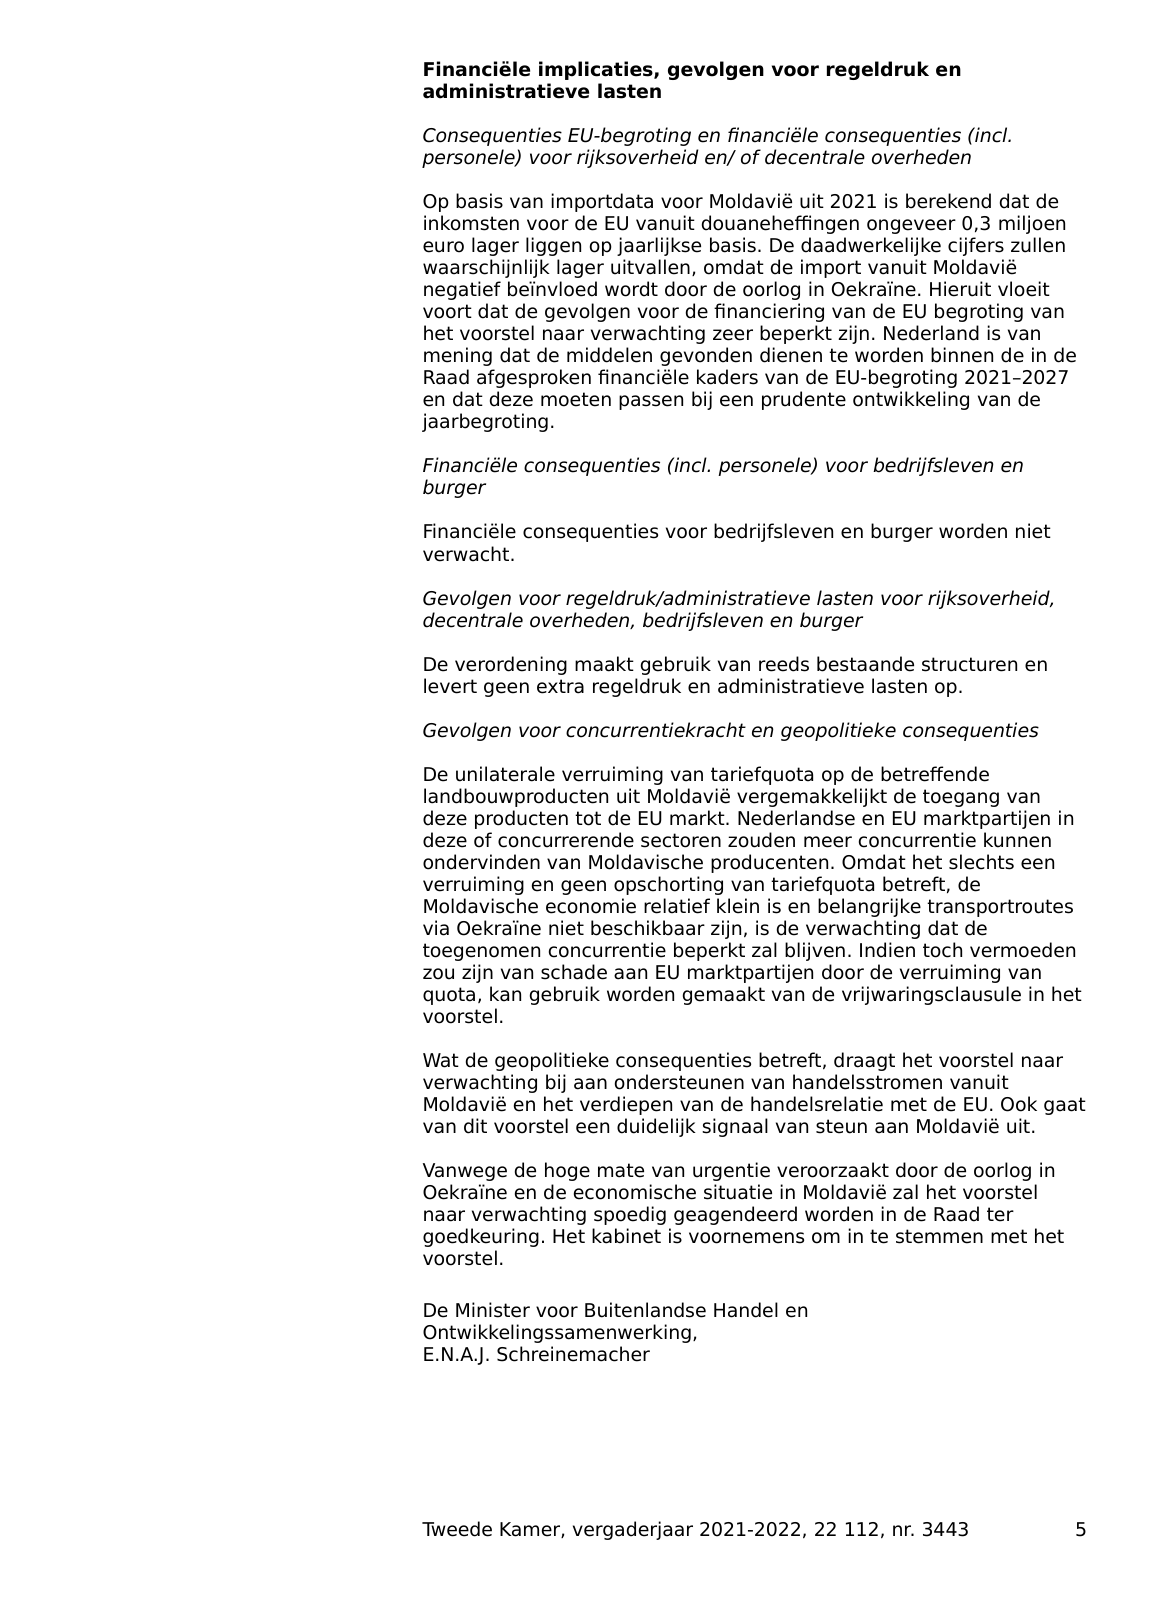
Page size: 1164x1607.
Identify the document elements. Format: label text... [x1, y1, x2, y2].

text Op basis van importdata voor Moldavië uit 2021 is berekend dat de inkomsten voor de EU vanuit douaneheffingen ongeveer 0,3 miljoen euro lager liggen op jaarlijkse basis. De daadwerkelijke cijfers zullen waarschijnlijk lager uitvallen, omdat de import vanuit Moldavië negatief beïnvloed wordt door de oorlog in Oekraïne. Hieruit vloeit voort dat de gevolgen voor de financiering van de EU begroting van het voorstel naar verwachting zeer beperkt zijn. Nederland is van mening dat de middelen gevonden dienen te worden binnen de in de Raad afgesproken financiële kaders van de EU-begroting 2021–2027 en dat deze moeten passen bij een prudente ontwikkeling van de jaarbegroting. [422, 191, 1087, 433]
subtitle Financiële consequenties (incl. personele) voor bedrijfsleven en burger [422, 455, 1087, 499]
text Vanwege de hoge mate van urgentie veroorzaakt door de oorlog in Oekraïne en de economische situatie in Moldavië zal het voorstel naar verwachting spoedig geagendeerd worden in de Raad ter goedkeuring. Het kabinet is voornemens om in te stemmen met het voorstel. [422, 1160, 1087, 1270]
subtitle Financiële implicaties, gevolgen voor regeldruk en administratieve lasten [422, 59, 1087, 103]
text De Minister voor Buitenlandse Handel en Ontwikkelingssamenwerking, E.N.A.J. Schreinemacher [422, 1300, 1087, 1366]
subtitle Gevolgen voor concurrentiekracht en geopolitieke consequenties [422, 720, 1087, 742]
text De verordening maakt gebruik van reeds bestaande structuren en levert geen extra regeldruk en administratieve lasten op. [422, 654, 1087, 698]
text De unilaterale verruiming van tariefquota op de betreffende landbouwproducten uit Moldavië vergemakkelijkt de toegang van deze producten tot de EU markt. Nederlandse en EU marktpartijen in deze of concurrerende sectoren zouden meer concurrentie kunnen ondervinden van Moldavische producenten. Omdat het slechts een verruiming en geen opschorting van tariefquota betreft, de Moldavische economie relatief klein is en belangrijke transportroutes via Oekraïne niet beschikbaar zijn, is de verwachting dat de toegenomen concurrentie beperkt zal blijven. Indien toch vermoeden zou zijn van schade aan EU marktpartijen door de verruiming van quota, kan gebruik worden gemaakt van de vrijwaringsclausule in het voorstel. [422, 764, 1087, 1028]
text Financiële consequenties voor bedrijfsleven en burger worden niet verwacht. [422, 521, 1087, 565]
subtitle Consequenties EU-begroting en financiële consequenties (incl. personele) voor rijksoverheid en/ of decentrale overheden [422, 125, 1087, 169]
text Wat de geopolitieke consequenties betreft, draagt het voorstel naar verwachting bij aan ondersteunen van handelsstromen vanuit Moldavië en het verdiepen van de handelsrelatie met de EU. Ook gaat van dit voorstel een duidelijk signaal van steun aan Moldavië uit. [422, 1050, 1087, 1138]
subtitle Gevolgen voor regeldruk/administratieve lasten voor rijksoverheid, decentrale overheden, bedrijfsleven en burger [422, 588, 1087, 632]
